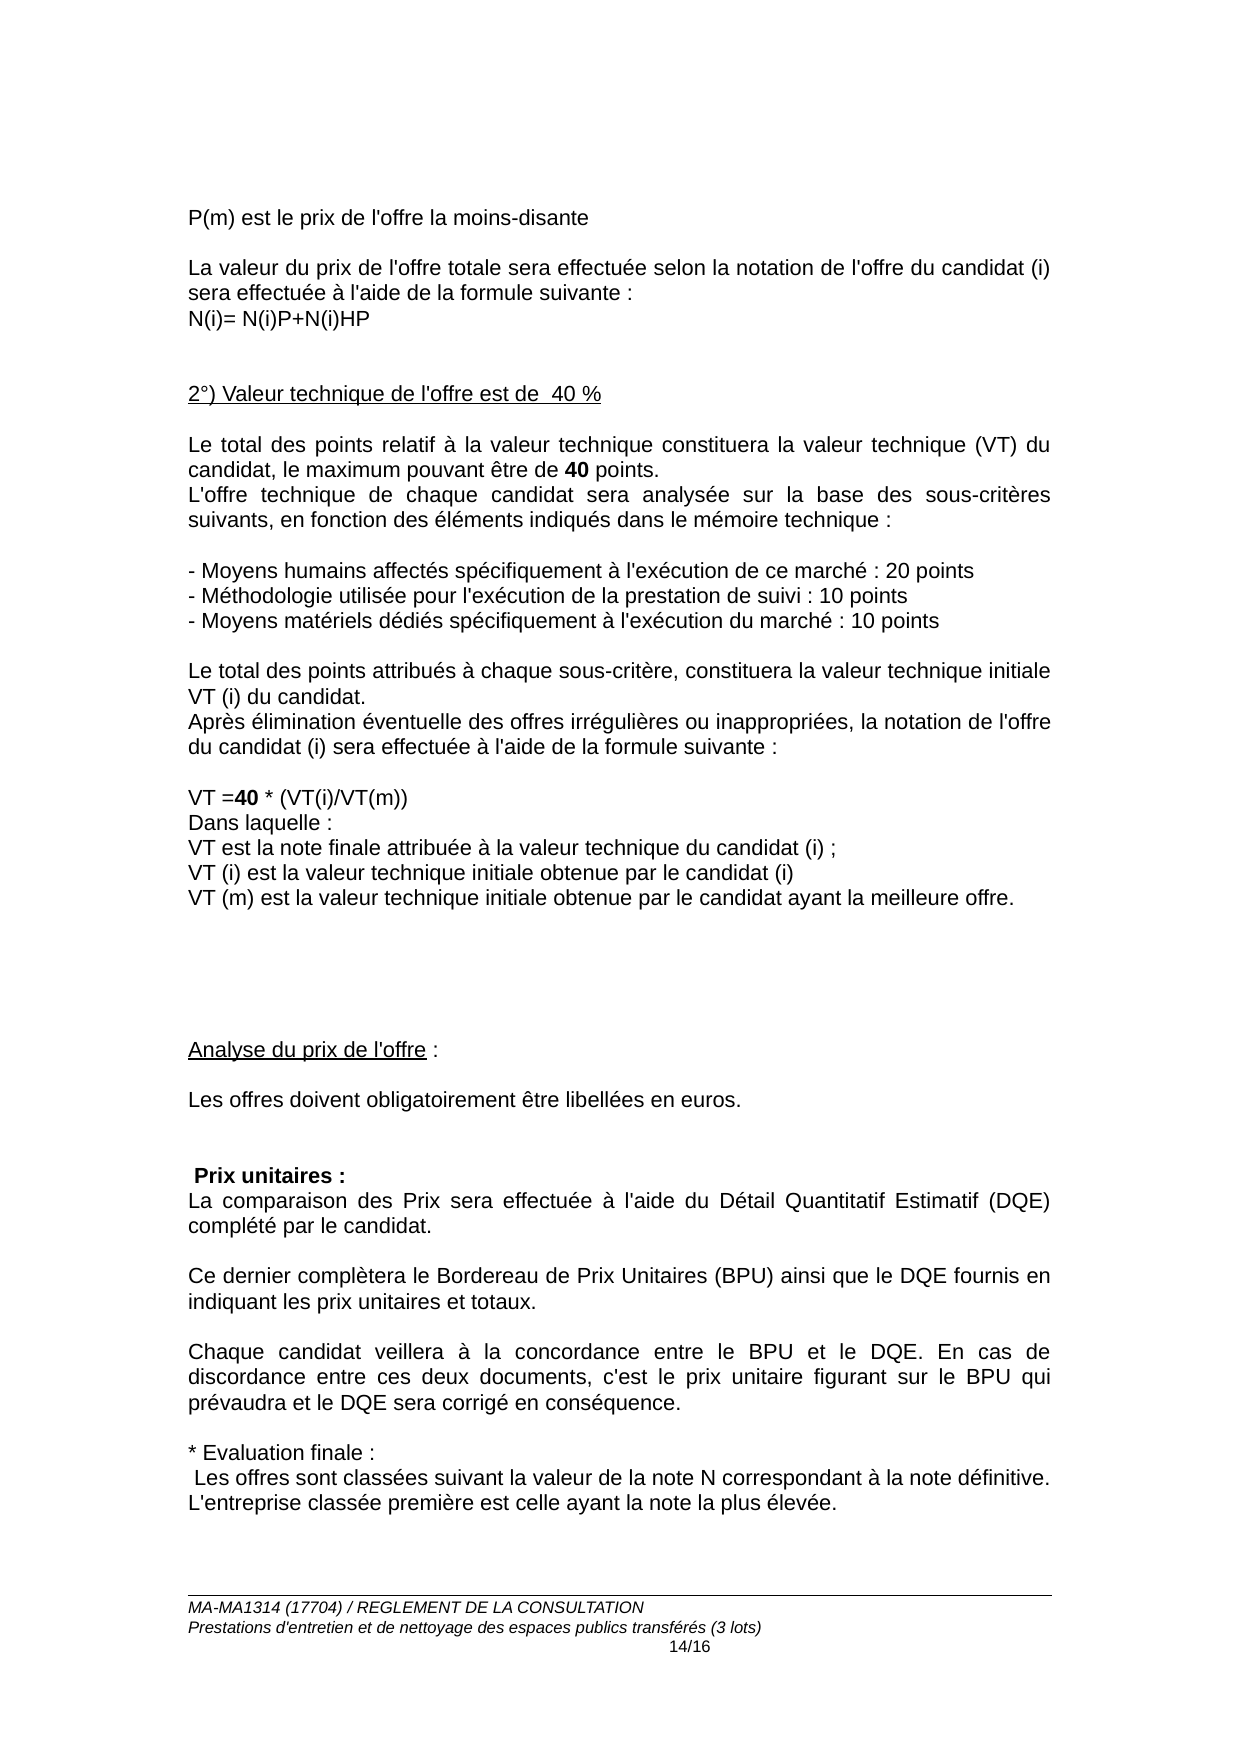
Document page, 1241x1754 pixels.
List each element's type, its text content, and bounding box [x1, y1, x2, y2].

text VT (m) est la valeur technique initiale obtenue par le candidat ayant la meilleure offre. [188, 885, 1052, 910]
text L'offre technique de chaque candidat sera analysée sur la base des sous-critères suivants, en fonction des éléments indiqués dans le mémoire technique : [188, 482, 1052, 532]
text Les offres sont classées suivant la valeur de la note N correspondant à la note définitive. L'entreprise classée première est celle ayant la note la plus élevée. [188, 1465, 1052, 1515]
text * Evaluation finale : [188, 1440, 1052, 1465]
text La valeur du prix de l'offre totale sera effectuée selon la notation de l'offre du candidat (i) sera effectuée à l'aide de la formule suivante : [188, 255, 1052, 305]
text Dans laquelle : [188, 809, 1052, 835]
text VT est la note finale attribuée à la valeur technique du candidat (i) ; [188, 835, 1052, 860]
text Analyse du prix de l'offre : [188, 1036, 1052, 1062]
text N(i)= N(i)P+N(i)HP [188, 305, 1052, 331]
text - Moyens matériels dédiés spécifiquement à l'exécution du marché : 10 points [188, 608, 1052, 633]
text Après élimination éventuelle des offres irrégulières ou inappropriées, la notation de l'offre du candidat (i) sera effectuée à l'aide de la formule suivante : [188, 709, 1052, 759]
text Prix unitaires : [188, 1162, 1052, 1188]
text Le total des points relatif à la valeur technique constituera la valeur technique (VT) du candidat, le maximum pouvant être de 40 points. [188, 431, 1052, 482]
text VT =40 * (VT(i)/VT(m)) [188, 784, 1052, 809]
text 2°) Valeur technique de l'offre est de 40 % [188, 381, 1052, 406]
text VT (i) est la valeur technique initiale obtenue par le candidat (i) [188, 860, 1052, 885]
text P(m) est le prix de l'offre la moins-disante [188, 204, 1052, 230]
text Les offres doivent obligatoirement être libellées en euros. [188, 1087, 1052, 1112]
text - Méthodologie utilisée pour l'exécution de la prestation de suivi : 10 points [188, 583, 1052, 608]
text La comparaison des Prix sera effectuée à l'aide du Détail Quantitatif Estimatif (DQE) complété par le candidat. [188, 1188, 1052, 1238]
text Le total des points attribués à chaque sous-critère, constituera la valeur technique initiale VT (i) du candidat. [188, 658, 1052, 709]
text Chaque candidat veillera à la concordance entre le BPU et le DQE. En cas de discordance entre ces deux documents, c'est le prix unitaire figurant sur le BPU qui prévaudra et le DQE sera corrigé en conséquence. [188, 1339, 1052, 1414]
text - Moyens humains affectés spécifiquement à l'exécution de ce marché : 20 points [188, 557, 1052, 583]
text Ce dernier complètera le Bordereau de Prix Unitaires (BPU) ainsi que le DQE fournis en indiquant les prix unitaires et totaux. [188, 1263, 1052, 1314]
